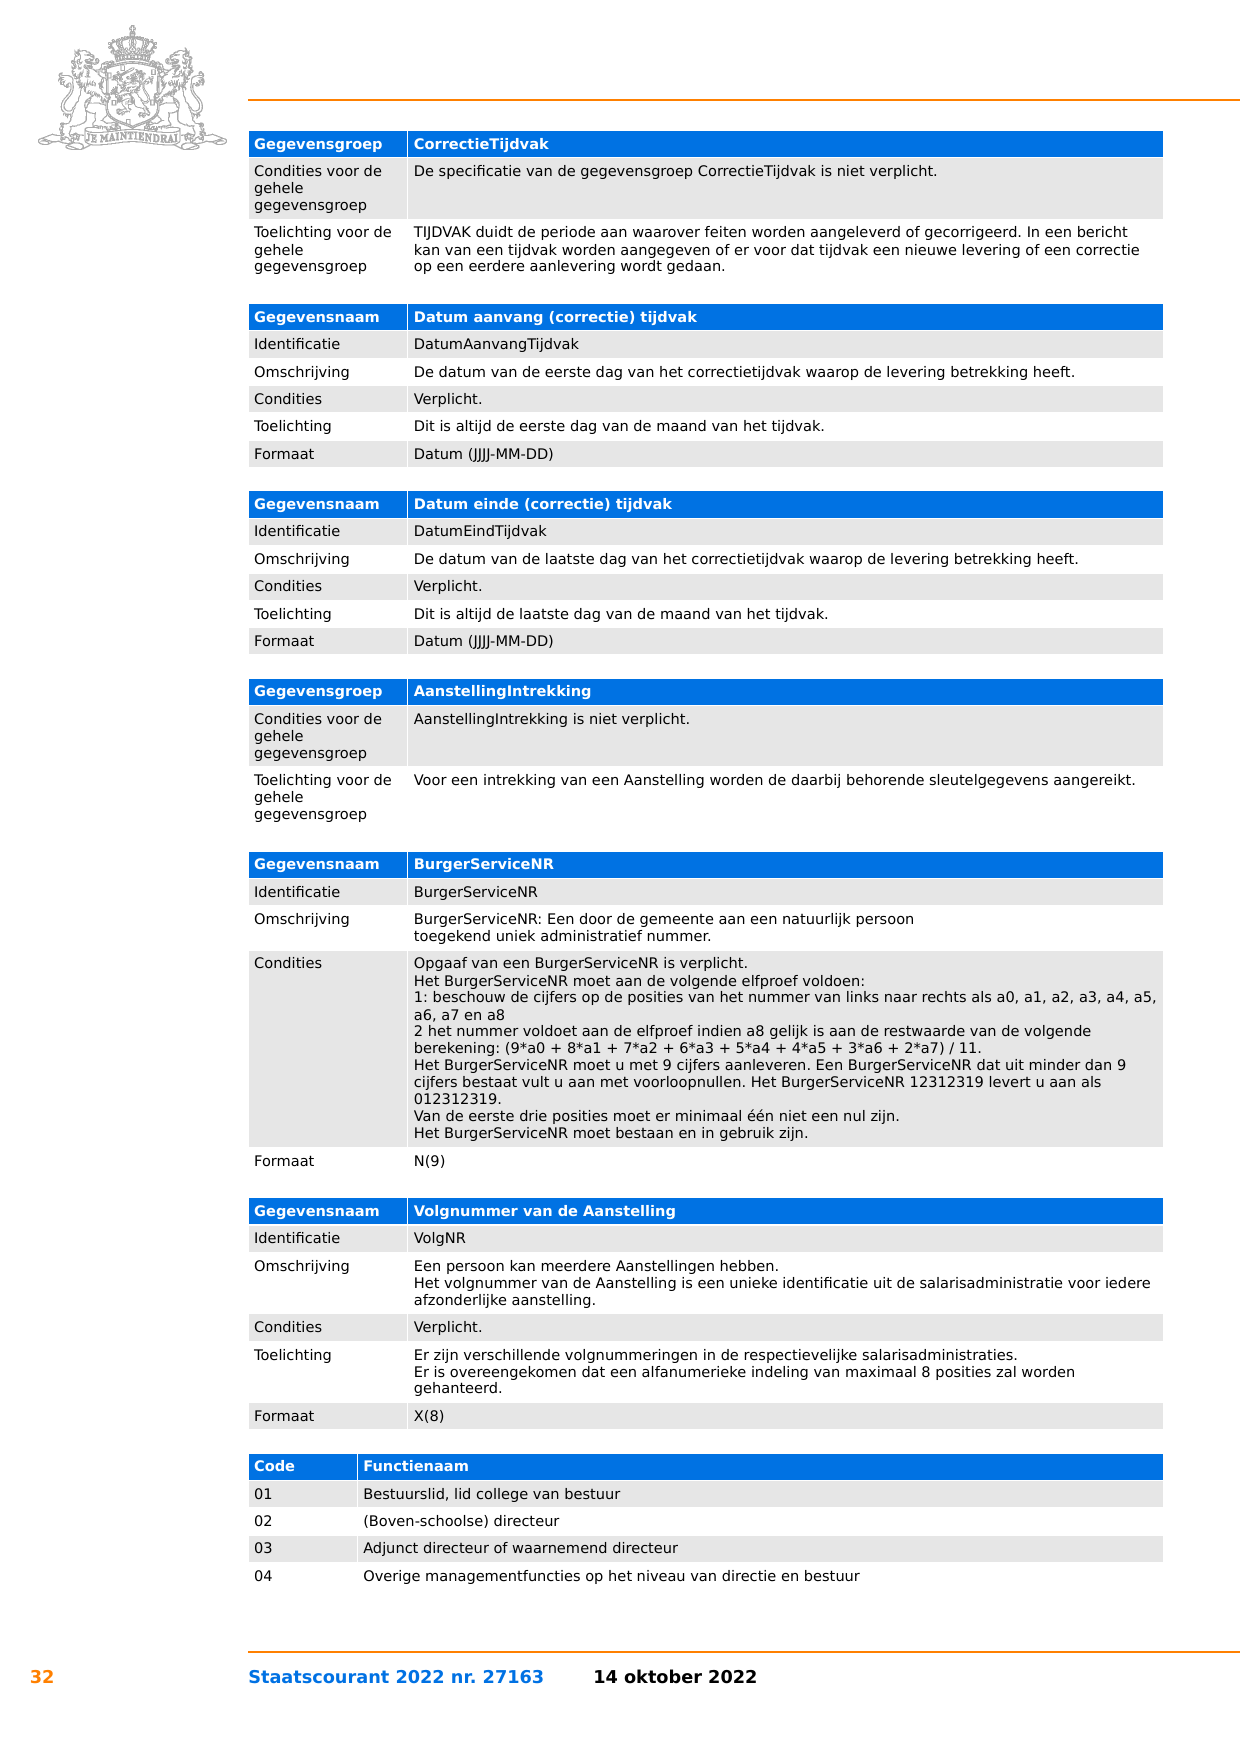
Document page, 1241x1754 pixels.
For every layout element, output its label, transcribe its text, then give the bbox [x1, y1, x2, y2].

table_header Functienaam [358, 1454, 1163, 1480]
table_cell VolgNR [408, 1226, 1163, 1252]
table_cell Omschrijving [249, 546, 407, 572]
table_cell De datum van de laatste dag van het correctietijdvak waarop de levering betrekking heeft. [408, 546, 1163, 572]
table_cell Datum (JJJJ-MM-DD) [408, 441, 1163, 467]
table_cell Formaat [249, 441, 407, 467]
table_cell Formaat [249, 1403, 407, 1429]
table_cell Toelichting [249, 414, 407, 440]
table_cell Identificatie [249, 331, 407, 358]
table_header Gegevensnaam [249, 1198, 407, 1224]
table_header Volgnummer van de Aanstelling [408, 1198, 1163, 1224]
table_cell DatumAanvangTijdvak [408, 331, 1163, 358]
table_header Datum einde (correctie) tijdvak [408, 491, 1163, 518]
table_cell De datum van de eerste dag van het correctietijdvak waarop de levering betrekking heeft. [408, 359, 1163, 385]
table_cell Omschrijving [249, 359, 407, 385]
table_cell Dit is altijd de eerste dag van de maand van het tijdvak. [408, 414, 1163, 440]
table_cell Er zijn verschillende volgnummeringen in de respectievelijke salarisadministraties. Er is overeengekomen dat een alfanumerieke indeling van maximaal 8 posities zal worden gehanteerd. [408, 1342, 1163, 1402]
table_cell BurgerServiceNR [408, 879, 1163, 905]
table_cell DatumEindTijdvak [408, 519, 1163, 545]
table_cell 04 [249, 1563, 357, 1589]
table_cell Identificatie [249, 519, 407, 545]
table_header BurgerServiceNR [408, 852, 1163, 878]
table_cell Condities [249, 574, 407, 600]
table_cell Een persoon kan meerdere Aanstellingen hebben. Het volgnummer van de Aanstelling is een unieke identificatie uit de salarisadministratie voor iedere afzonderlijke aanstelling. [408, 1253, 1163, 1313]
table_header Gegevensnaam [249, 304, 407, 330]
table_cell De specificatie van de gegevensgroep CorrectieTijdvak is niet verplicht. [408, 158, 1163, 219]
table_cell Formaat [249, 1148, 407, 1174]
table_cell (Boven-schoolse) directeur [358, 1508, 1163, 1534]
table_header Gegevensnaam [249, 491, 407, 518]
table_header AanstellingIntrekking [408, 679, 1163, 705]
table_cell Voor een intrekking van een Aanstelling worden de daarbij behorende sleutelgegevens aangereikt. [408, 767, 1163, 828]
table_header Datum aanvang (correctie) tijdvak [408, 304, 1163, 330]
table_cell Omschrijving [249, 906, 407, 950]
table_cell BurgerServiceNR: Een door de gemeente aan een natuurlijk persoon toegekend uniek administratief nummer. [408, 906, 1163, 950]
table_cell X(8) [408, 1403, 1163, 1429]
table_cell N(9) [408, 1148, 1163, 1174]
table_cell Condities [249, 1314, 407, 1341]
table_cell Toelichting [249, 1342, 407, 1402]
table_cell Toelichting [249, 601, 407, 627]
table_header Gegevensnaam [249, 852, 407, 878]
table_cell Overige managementfuncties op het niveau van directie en bestuur [358, 1563, 1163, 1589]
table_cell Condities voor de gehele gegevensgroep [249, 706, 407, 766]
table_header Gegevensgroep [249, 131, 407, 157]
picture [38, 25, 227, 150]
table_cell Condities [249, 951, 407, 1147]
table_cell Identificatie [249, 879, 407, 905]
table_cell TIJDVAK duidt de periode aan waarover feiten worden aangeleverd of gecorrigeerd. In een bericht kan van een tijdvak worden aangegeven of er voor dat tijdvak een nieuwe levering of een correctie op een eerdere aanlevering wordt gedaan. [408, 220, 1163, 280]
table_cell Verplicht. [408, 1314, 1163, 1341]
table_cell Opgaaf van een BurgerServiceNR is verplicht. Het BurgerServiceNR moet aan de volgende elfproef voldoen: 1: beschouw de cijfers op de posities van het nummer van links naar rechts als a0, a1, a2, a3, a4, a5, a6, a7 en a8 2 het nummer voldoet aan de elfproef indien a8 gelijk is aan de restwaarde van de volgende berekening: (9*a0 + 8*a1 + 7*a2 + 6*a3 + 5*a4 + 4*a5 + 3*a6 + 2*a7) / 11. Het BurgerServiceNR moet u met 9 cijfers aanleveren. Een BurgerServiceNR dat uit minder dan 9 cijfers bestaat vult u aan met voorloopnullen. Het BurgerServiceNR 12312319 levert u aan als 012312319. Van de eerste drie posities moet er minimaal één niet een nul zijn. Het BurgerServiceNR moet bestaan en in gebruik zijn. [408, 951, 1163, 1147]
table_cell Bestuurslid, lid college van bestuur [358, 1481, 1163, 1507]
table_cell Dit is altijd de laatste dag van de maand van het tijdvak. [408, 601, 1163, 627]
table_cell AanstellingIntrekking is niet verplicht. [408, 706, 1163, 766]
table_header CorrectieTijdvak [408, 131, 1163, 157]
table_cell Omschrijving [249, 1253, 407, 1313]
table_header Code [249, 1454, 357, 1480]
table_cell Verplicht. [408, 386, 1163, 412]
table_cell Adjunct directeur of waarnemend directeur [358, 1536, 1163, 1562]
table_cell 03 [249, 1536, 357, 1562]
table_cell Toelichting voor de gehele gegevensgroep [249, 767, 407, 828]
table_cell 02 [249, 1508, 357, 1534]
table_cell Verplicht. [408, 574, 1163, 600]
table_cell Condities [249, 386, 407, 412]
table_cell 01 [249, 1481, 357, 1507]
table_cell Datum (JJJJ-MM-DD) [408, 628, 1163, 654]
table_header Gegevensgroep [249, 679, 407, 705]
table_cell Condities voor de gehele gegevensgroep [249, 158, 407, 219]
table_cell Toelichting voor de gehele gegevensgroep [249, 220, 407, 280]
table_cell Formaat [249, 628, 407, 654]
table_cell Identificatie [249, 1226, 407, 1252]
